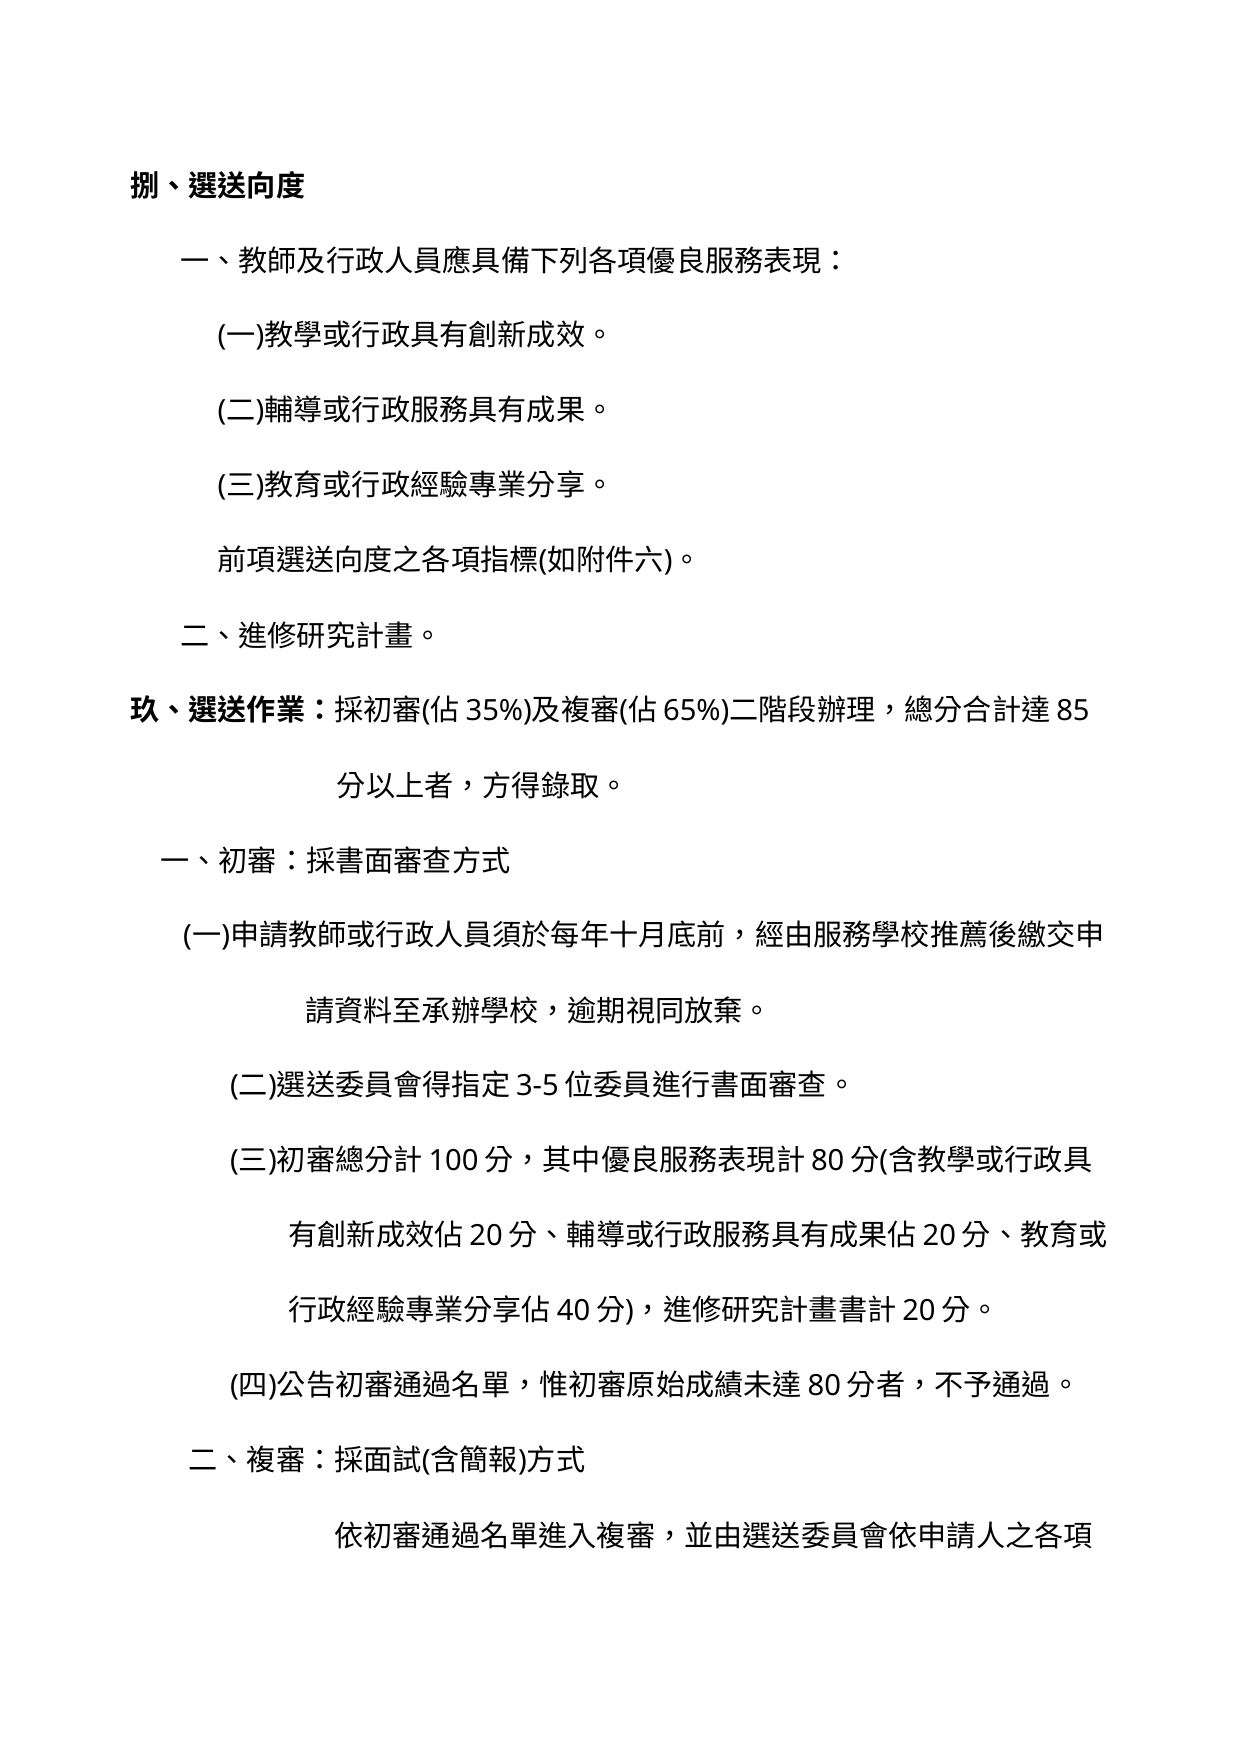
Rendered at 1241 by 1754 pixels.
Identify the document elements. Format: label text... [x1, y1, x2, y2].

text 一、初審：採書面審查方式 [130, 821, 1110, 896]
text (三)教育或行政經驗專業分享。 [130, 446, 1110, 521]
text (三)初審總分計100分，其中優良服務表現計80分(含教學或行政具有創新成效佔20分、輔導或行政服務具有成果佔20分、教育或行政經驗專業分享佔40分)，進修研究計畫書計20分。 [230, 1121, 1110, 1346]
text 捌、選送向度 [130, 146, 1110, 221]
text (二)輔導或行政服務具有成果。 [130, 371, 1110, 446]
text (二)選送委員會得指定3-5位委員進行書面審查。 [230, 1046, 1110, 1121]
text 前項選送向度之各項指標(如附件六)。 [130, 521, 1110, 596]
text (一)教學或行政具有創新成效。 [130, 296, 1110, 371]
text (一)申請教師或行政人員須於每年十月底前，經由服務學校推薦後繳交申請資料至承辦學校，逾期視同放棄。 [130, 896, 1110, 1046]
text (四)公告初審通過名單，惟初審原始成績未達80分者，不予通過。 [230, 1346, 1110, 1421]
text 依初審通過名單進入複審，並由選送委員會依申請人之各項 [334, 1496, 1110, 1571]
text 一、教師及行政人員應具備下列各項優良服務表現： [180, 221, 1110, 296]
text 二、進修研究計畫。 [180, 596, 1110, 671]
text 二、複審：採面試(含簡報)方式 [130, 1421, 1110, 1496]
text 玖、選送作業：採初審(佔35%)及複審(佔65%)二階段辦理，總分合計達85分以上者，方得錄取。 [130, 671, 1110, 821]
